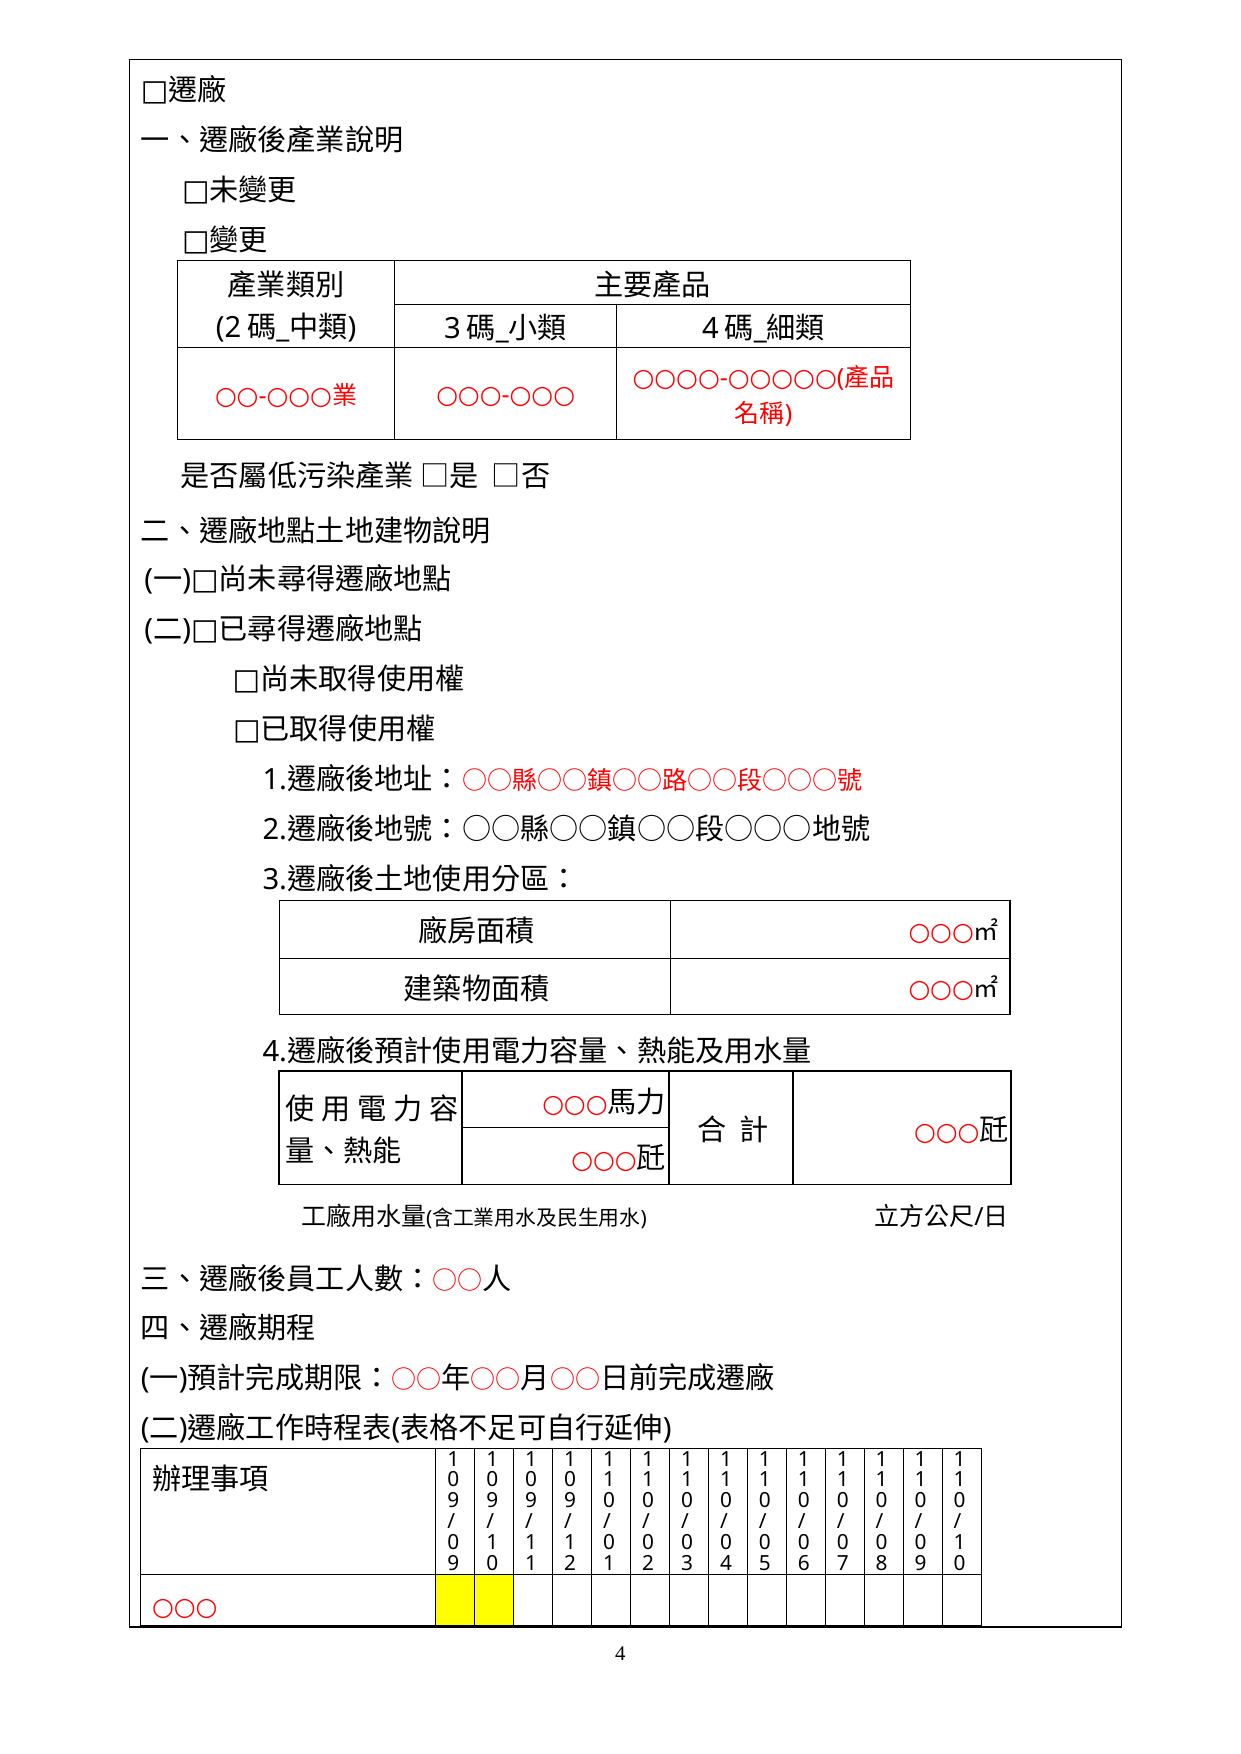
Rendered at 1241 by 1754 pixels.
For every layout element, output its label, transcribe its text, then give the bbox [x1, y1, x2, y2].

table_header 110/07 [826, 1449, 864, 1574]
table_cell [748, 1575, 786, 1625]
table_header 110/10 [943, 1449, 981, 1574]
table_header 109/09 [436, 1449, 474, 1574]
table_cell ○○○瓩 [463, 1128, 668, 1183]
table_header 109/12 [553, 1449, 591, 1574]
table_header 109/10 [475, 1449, 513, 1574]
table_cell 立方公尺/日 [669, 1185, 1011, 1243]
table_cell [553, 1575, 591, 1625]
table_header 110/08 [865, 1449, 903, 1574]
table_cell [670, 1575, 708, 1625]
table_header 110/05 [748, 1449, 786, 1574]
table_cell [826, 1575, 864, 1625]
table_header 廠房面積 [280, 901, 670, 958]
table_header 產業類別 (2碼_中類) [178, 261, 394, 347]
table_cell [436, 1575, 474, 1625]
table_header ○○○瓩 [794, 1072, 1010, 1183]
table_cell 建築物面積 [280, 959, 670, 1014]
table_header 109/11 [514, 1449, 552, 1574]
table_header ○○○馬力 [463, 1072, 668, 1127]
table_header □遷廠 一、遷廠後產業說明 □未變更 □變更 是否屬低污染產業 □是 □否 二、遷廠地點土地建物說明 (一)□尚未尋得遷廠地點 (二)□已尋得遷廠地點 □尚未取得使用權 □已取得使用權 1.遷廠後地址：○○縣○○鎮○○路○○段○○○號 2.遷廠後地號：○○縣○○鎮○○段○○○地號 3.遷廠後土地使用分區： 4.遷廠後預計使用電力容量、熱能及用水量 三、遷廠後員工人數：○○人 四、遷廠期程 (一)預計完成期限：○○年○○月○○日前完成遷廠 (二)遷廠工作時程表(表格不足可自行延伸) [130, 60, 1121, 1626]
table_header 辦理事項 [141, 1449, 435, 1574]
table_header 使用電力容量、熱能 [280, 1072, 461, 1183]
table_header 110/09 [904, 1449, 942, 1574]
table_cell 3碼_小類 [395, 305, 616, 347]
table_cell [631, 1575, 669, 1625]
table_header ○○○㎡ [671, 901, 1009, 958]
table_cell 工廠用水量(含工業用水及民生用水) [279, 1185, 669, 1243]
table_header 主要產品 [395, 261, 910, 303]
table_header 110/06 [787, 1449, 825, 1574]
table_cell 4碼_細類 [617, 305, 910, 347]
table_cell ○○○-○○○ [395, 348, 616, 439]
table_cell ○○-○○○業 [178, 348, 394, 439]
table_cell [943, 1575, 981, 1625]
table_cell [709, 1575, 747, 1625]
table_header 110/01 [592, 1449, 630, 1574]
table_cell [514, 1575, 552, 1625]
table_cell ○○○㎡ [671, 959, 1009, 1014]
table_header 110/03 [670, 1449, 708, 1574]
table_cell ○○○○-○○○○○(產品名稱) [617, 348, 910, 439]
table_cell [904, 1575, 942, 1625]
table_cell [475, 1575, 513, 1625]
table_cell [787, 1575, 825, 1625]
table_header 合 計 [670, 1072, 792, 1183]
table_cell [592, 1575, 630, 1625]
table_cell [865, 1575, 903, 1625]
table_header 110/04 [709, 1449, 747, 1574]
table_header 110/02 [631, 1449, 669, 1574]
table_cell ○○○ [141, 1575, 435, 1625]
